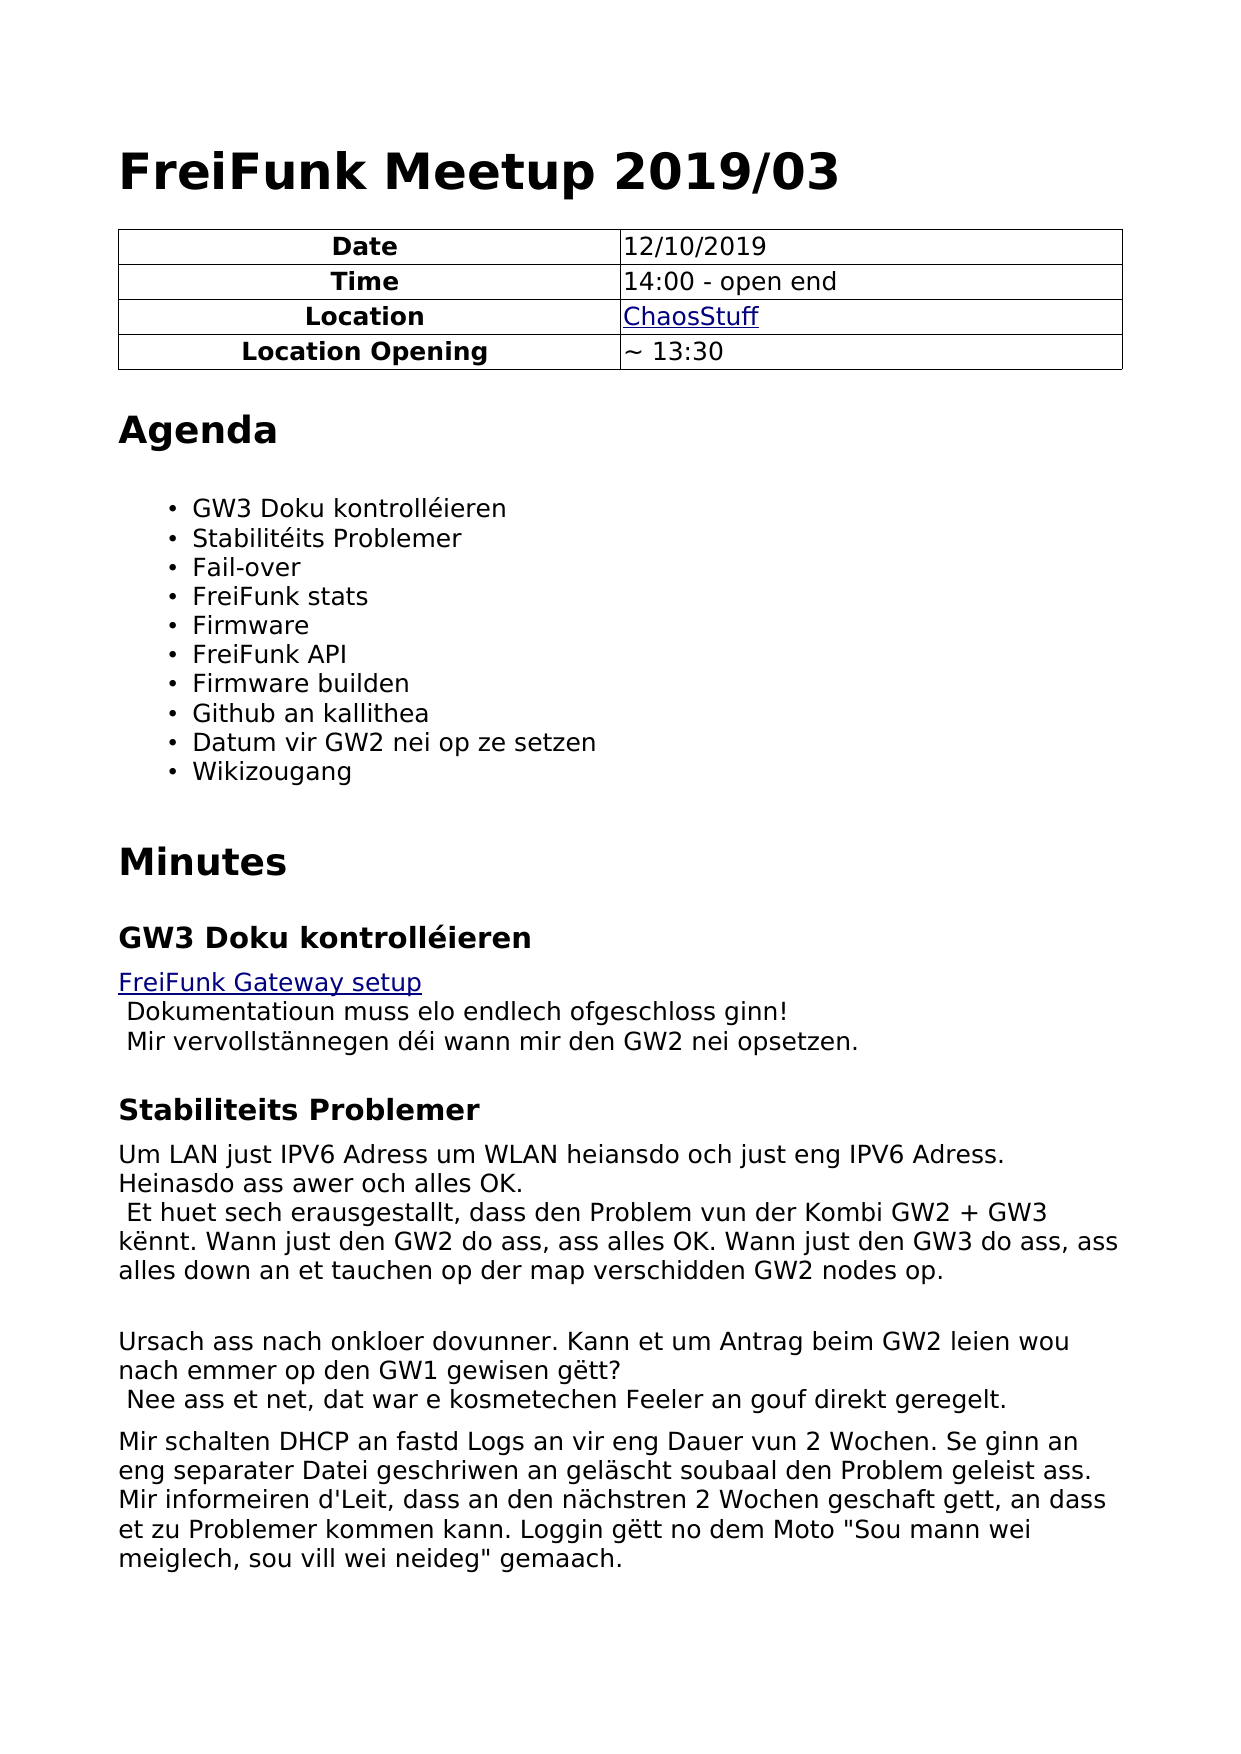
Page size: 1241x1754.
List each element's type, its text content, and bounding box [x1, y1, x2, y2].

table_header Date [119, 230, 620, 264]
table_header 12/10/2019 [621, 230, 1122, 264]
text FreiFunk Gateway setup Dokumentatioun muss elo endlech ofgeschloss ginn! Mir vervollstännegen déi wann mir den GW2 nei opsetzen. [118, 968, 1122, 1056]
table_cell ~ 13:30 [621, 335, 1122, 369]
list Fail-over [177, 553, 1122, 582]
subtitle GW3 Doku kontrolléieren [118, 922, 1122, 956]
text Um LAN just IPV6 Adress um WLAN heiansdo och just eng IPV6 Adress. Heinasdo ass awer och alles OK. Et huet sech erausgestallt, dass den Problem vun der Kombi GW2 + GW3 kënnt. Wann just den GW2 do ass, ass alles OK. Wann just den GW3 do ass, ass alles down an et tauchen op der map verschidden GW2 nodes op. [118, 1140, 1122, 1315]
list GW3 Doku kontrolléieren [177, 494, 1122, 524]
list Wikizougang [177, 757, 1122, 786]
list Datum vir GW2 nei op ze setzen [177, 728, 1122, 757]
text Ursach ass nach onkloer dovunner. Kann et um Antrag beim GW2 leien wou nach emmer op den GW1 gewisen gëtt? Nee ass et net, dat war e kosmetechen Feeler an gouf direkt geregelt. [118, 1327, 1122, 1415]
list FreiFunk API [177, 640, 1122, 669]
list Firmware [177, 611, 1122, 640]
table_cell 14:00 - open end [621, 265, 1122, 299]
list Stabilitéits Problemer [177, 524, 1122, 553]
text Mir schalten DHCP an fastd Logs an vir eng Dauer vun 2 Wochen. Se ginn an eng separater Datei geschriwen an geläscht soubaal den Problem geleist ass. Mir informeiren d'Leit, dass an den nächstren 2 Wochen geschaft gett, an dass et zu Problemer kommen kann. Loggin gëtt no dem Moto "Sou mann wei meiglech, sou vill wei neideg" gemaach. [118, 1427, 1122, 1573]
subtitle Minutes [118, 841, 1122, 884]
table_cell Time [119, 265, 620, 299]
subtitle FreiFunk Meetup 2019/03 [118, 143, 1122, 201]
table_cell ChaosStuff [621, 300, 1122, 334]
list Firmware builden [177, 669, 1122, 699]
table_cell Location Opening [119, 335, 620, 369]
list FreiFunk stats [177, 582, 1122, 611]
table_cell Location [119, 300, 620, 334]
list Github an kallithea [177, 699, 1122, 728]
subtitle Agenda [118, 409, 1122, 453]
subtitle Stabiliteits Problemer [118, 1093, 1122, 1127]
